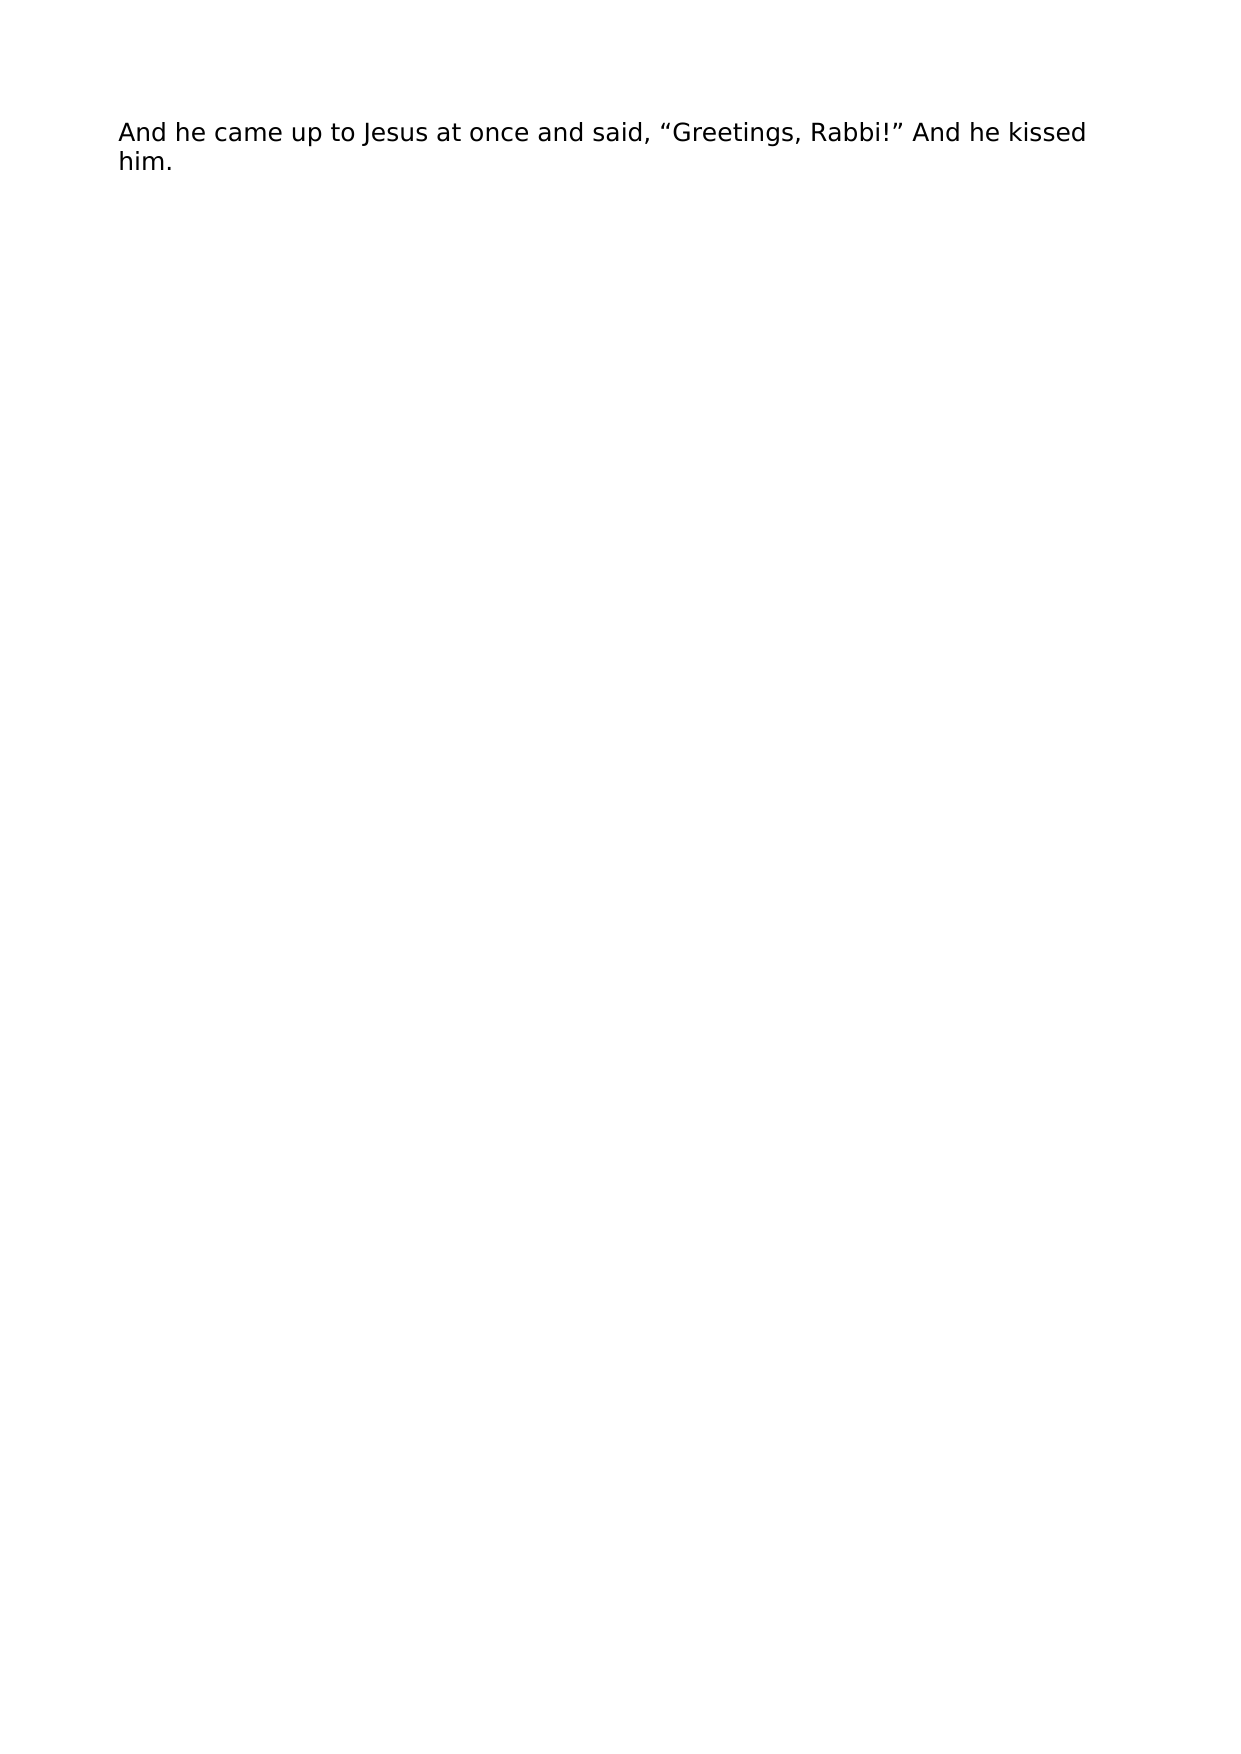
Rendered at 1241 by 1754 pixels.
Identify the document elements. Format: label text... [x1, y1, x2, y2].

text And he came up to Jesus at once and said, “Greetings, Rabbi!” And he kissed him. [118, 118, 1122, 176]
